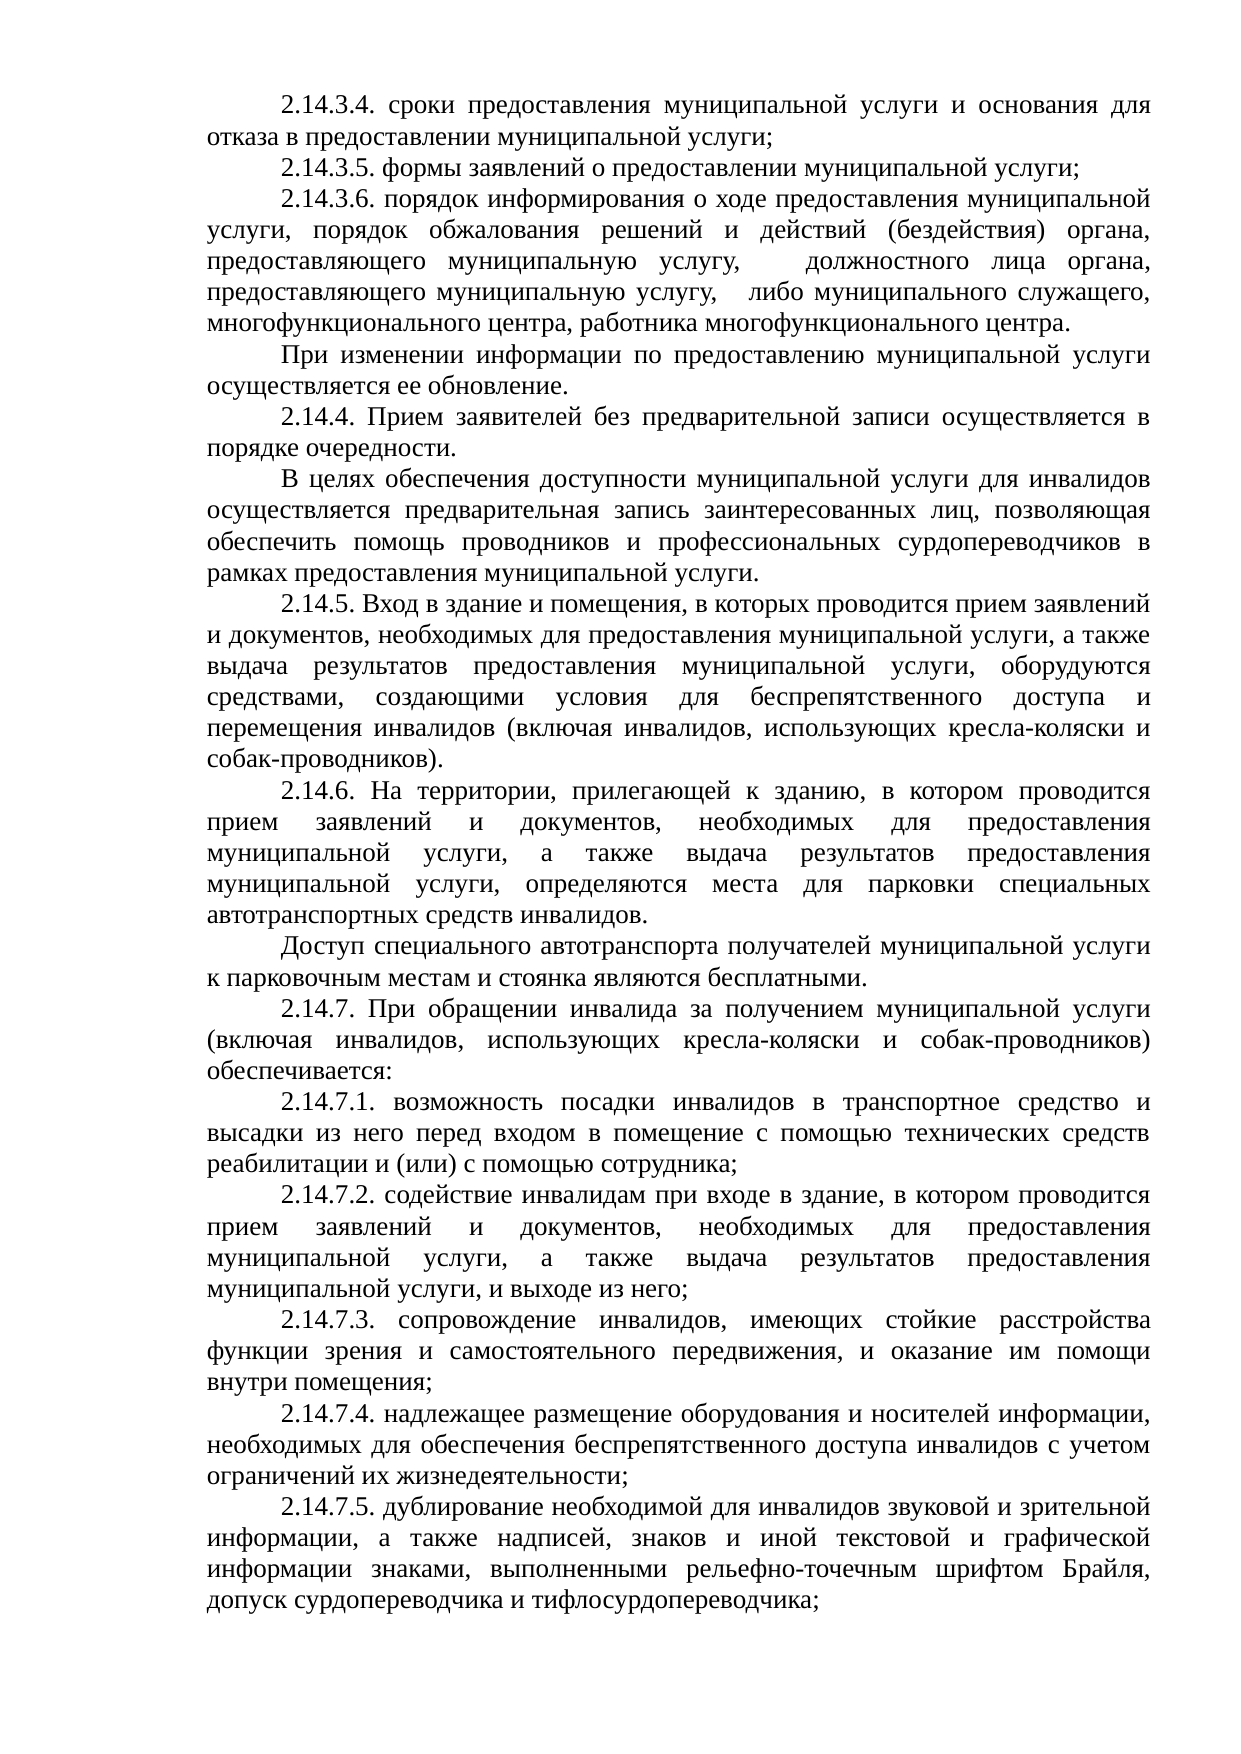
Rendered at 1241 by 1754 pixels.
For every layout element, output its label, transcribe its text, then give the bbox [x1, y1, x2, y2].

text 2.14.7.5. дублирование необходимой для инвалидов звуковой и зрительной информации, а также надписей, знаков и иной текстовой и графической информации знаками, выполненными рельефно-точечным шрифтом Брайля, допуск сурдопереводчика и тифлосурдопереводчика; [207, 1490, 1152, 1615]
text 2.14.6. На территории, прилегающей к зданию, в котором проводится прием заявлений и документов, необходимых для предоставления муниципальной услуги, а также выдача результатов предоставления муниципальной услуги, определяются места для парковки специальных автотранспортных средств инвалидов. [207, 774, 1152, 929]
text 2.14.3.6. порядок информирования о ходе предоставления муниципальной услуги, порядок обжалования решений и действий (бездействия) органа, предоставляющего муниципальную услугу, должностного лица органа, предоставляющего муниципальную услугу, либо муниципального служащего, многофункционального центра, работника многофункционального центра. [207, 182, 1152, 338]
text Доступ специального автотранспорта получателей муниципальной услуги к парковочным местам и стоянка являются бесплатными. [207, 929, 1152, 992]
text 2.14.3.4. сроки предоставления муниципальной услуги и основания для отказа в предоставлении муниципальной услуги; [207, 88, 1152, 151]
text В целях обеспечения доступности муниципальной услуги для инвалидов осуществляется предварительная запись заинтересованных лиц, позволяющая обеспечить помощь проводников и профессиональных сурдопереводчиков в рамках предоставления муниципальной услуги. [207, 462, 1152, 587]
text При изменении информации по предоставлению муниципальной услуги осуществляется ее обновление. [207, 338, 1152, 400]
text 2.14.7.2. содействие инвалидам при входе в здание, в котором проводится прием заявлений и документов, необходимых для предоставления муниципальной услуги, а также выдача результатов предоставления муниципальной услуги, и выходе из него; [207, 1179, 1152, 1303]
text 2.14.7.4. надлежащее размещение оборудования и носителей информации, необходимых для обеспечения беспрепятственного доступа инвалидов с учетом ограничений их жизнедеятельности; [207, 1397, 1152, 1490]
text 2.14.7. При обращении инвалида за получением муниципальной услуги (включая инвалидов, использующих кресла-коляски и собак-проводников) обеспечивается: [207, 992, 1152, 1085]
text 2.14.3.5. формы заявлений о предоставлении муниципальной услуги; [207, 151, 1152, 182]
text 2.14.5. Вход в здание и помещения, в которых проводится прием заявлений и документов, необходимых для предоставления муниципальной услуги, а также выдача результатов предоставления муниципальной услуги, оборудуются средствами, создающими условия для беспрепятственного доступа и перемещения инвалидов (включая инвалидов, использующих кресла-коляски и собак-проводников). [207, 587, 1152, 774]
text 2.14.7.1. возможность посадки инвалидов в транспортное средство и высадки из него перед входом в помещение с помощью технических средств реабилитации и (или) с помощью сотрудника; [207, 1085, 1152, 1179]
text 2.14.4. Прием заявителей без предварительной записи осуществляется в порядке очередности. [207, 400, 1152, 462]
text 2.14.7.3. сопровождение инвалидов, имеющих стойкие расстройства функции зрения и самостоятельного передвижения, и оказание им помощи внутри помещения; [207, 1303, 1152, 1397]
